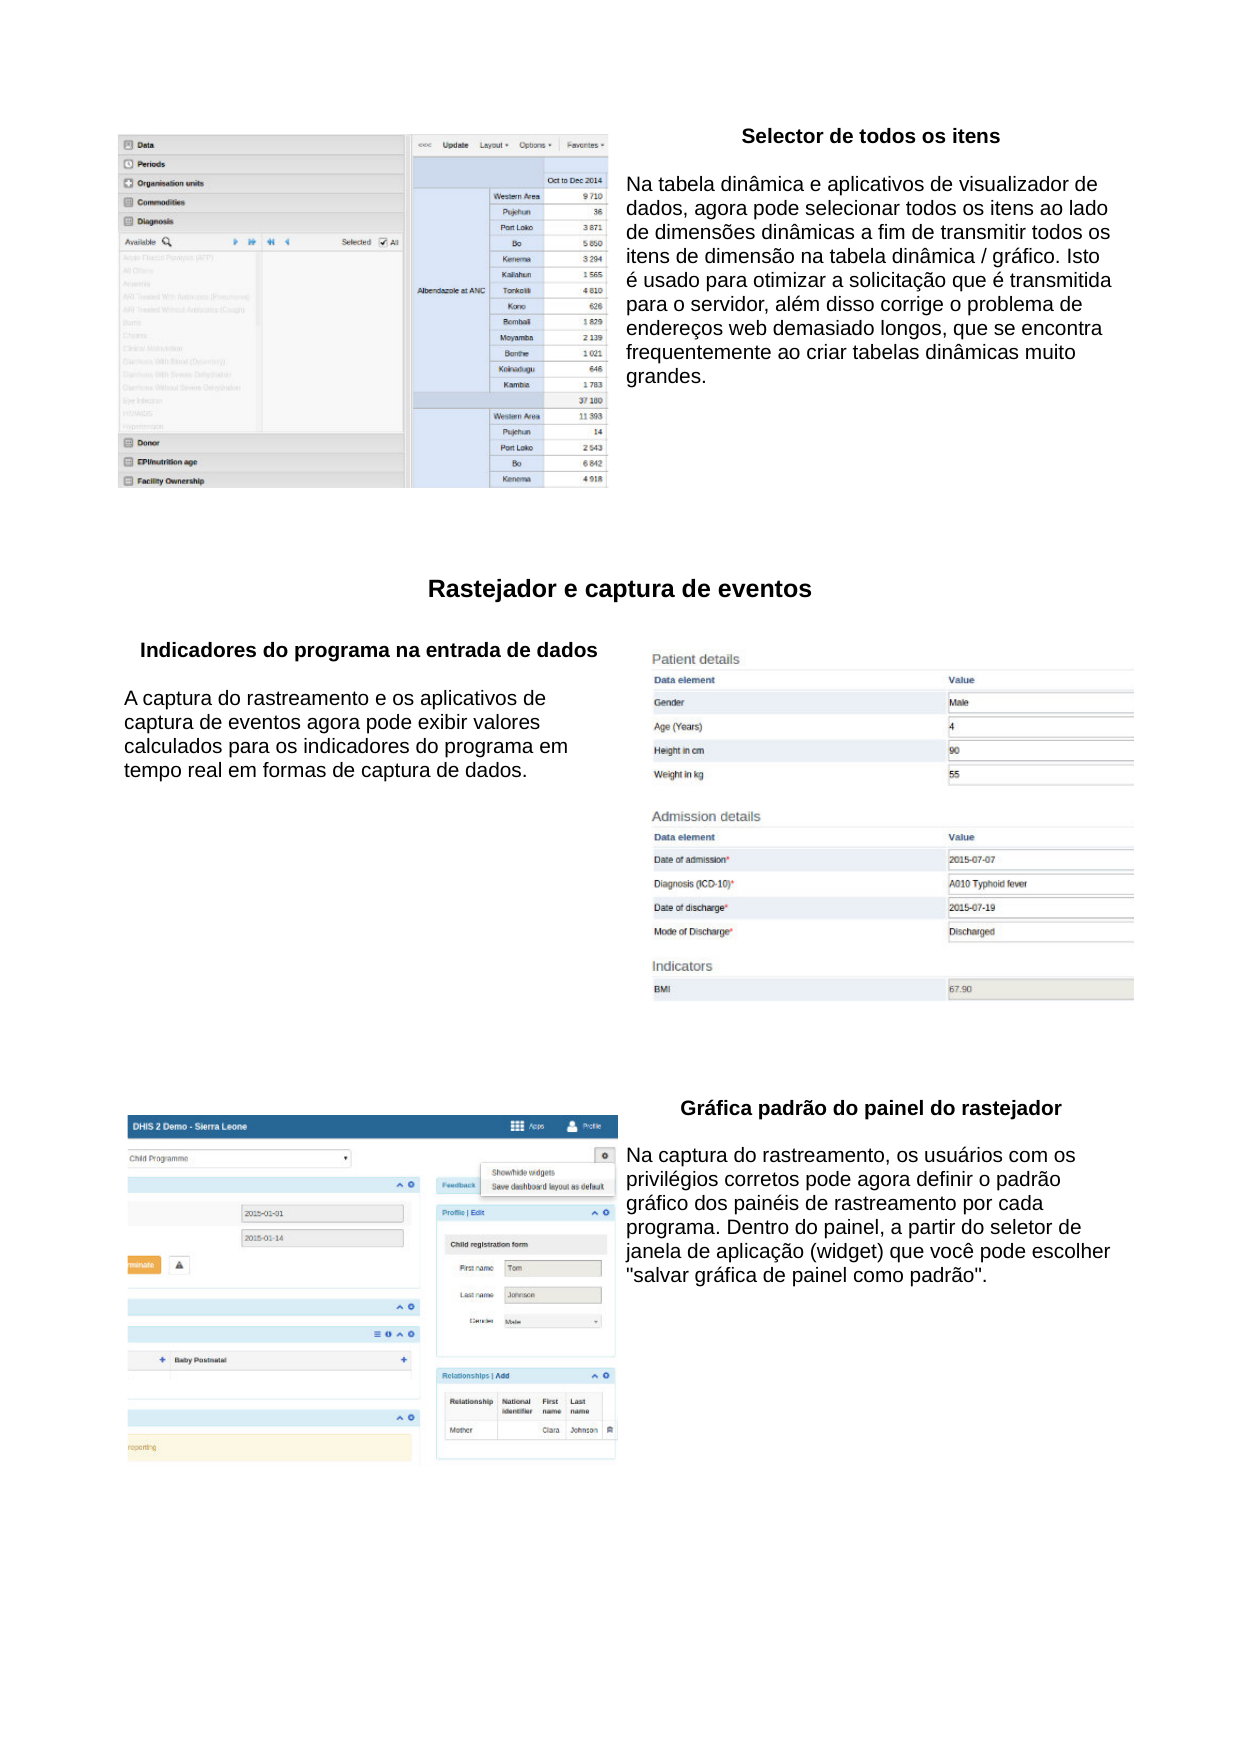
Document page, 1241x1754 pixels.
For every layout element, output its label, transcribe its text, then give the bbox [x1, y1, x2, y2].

table_header [118, 118, 620, 517]
table_header Indicadores do programa na entrada de dados A captura do rastreamento e os aplicativos de captura de eventos agora pode exibir valores calculados para os indicadores do programa em tempo real em formas de captura de dados. [118, 632, 620, 1032]
table_header Selector de todos os itens Na tabela dinâmica e aplicativos de visualizador de dados, agora pode selecionar todos os itens ao lado de dimensões dinâmicas a fim de transmitir todos os itens de dimensão na tabela dinâmica / gráfico. Isto é usado para otimizar a solicitação que é transmitida para o servidor, além disso corrige o problema de endereços web demasiado longos, que se encontra frequentemente ao criar tabelas dinâmicas muito grandes. [620, 118, 1122, 517]
table_header [620, 632, 1122, 649]
table_header [118, 1090, 620, 1498]
table_header Gráfica padrão do painel do rastejador Na captura do rastreamento, os usuários com os privilégios corretos pode agora definir o padrão gráfico dos painéis de rastreamento por cada programa. Dentro do painel, a partir do seletor de janela de aplicação (widget) que você pode escolher "salvar gráfica de painel como padrão". [620, 1090, 1122, 1498]
picture [117, 134, 609, 488]
table_header [620, 1003, 1122, 1032]
text Rastejador e captura de eventos [118, 574, 1122, 603]
picture [127, 1115, 618, 1468]
picture [643, 649, 1134, 1003]
table_header [620, 650, 643, 1002]
